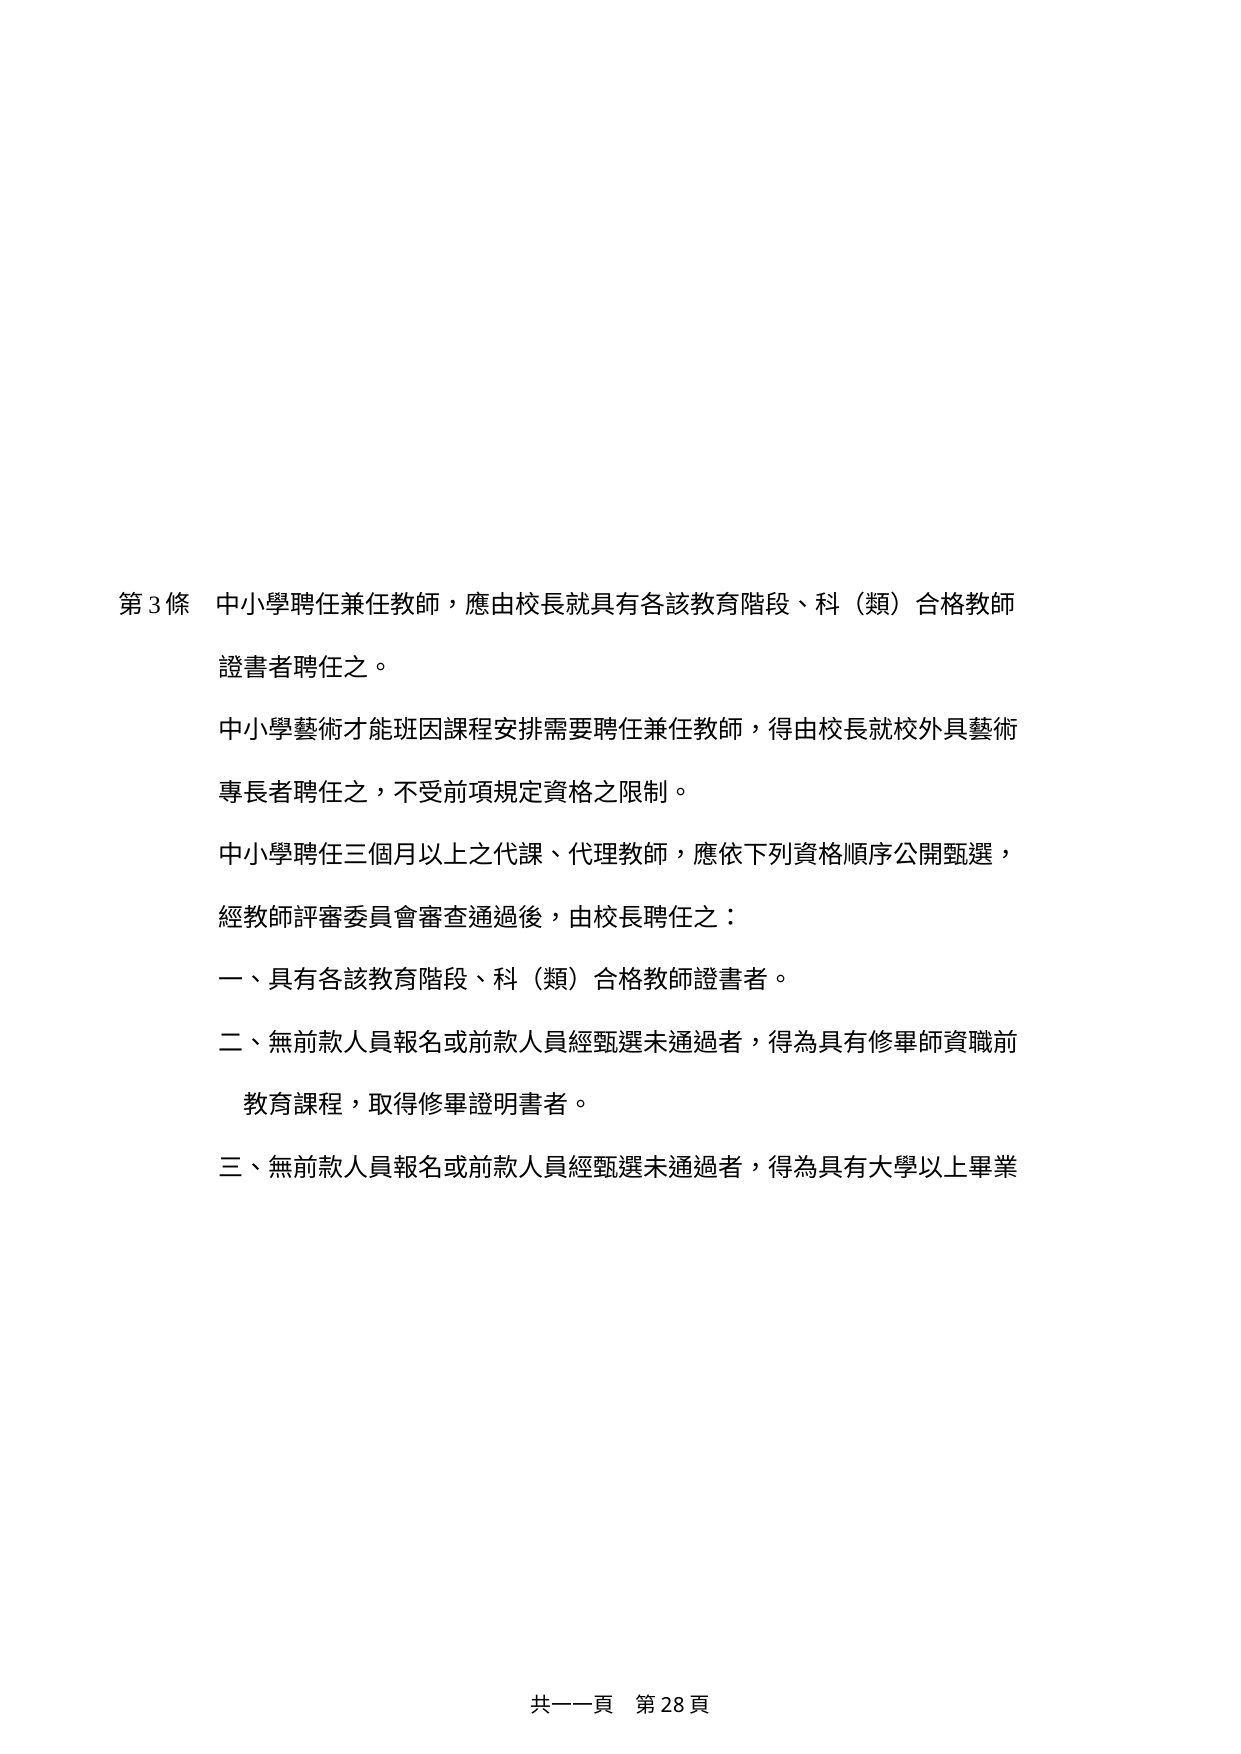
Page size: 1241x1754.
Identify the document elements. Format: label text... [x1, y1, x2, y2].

text 專長者聘任之，不受前項規定資格之限制。 [118, 749, 1122, 811]
text 中小學聘任三個月以上之代課、代理教師，應依下列資格順序公開甄選， [118, 811, 1122, 874]
text 三、無前款人員報名或前款人員經甄選未通過者，得為具有大學以上畢業 [118, 1124, 1122, 1186]
text 一、具有各該教育階段、科（類）合格教師證書者。 [118, 936, 1122, 999]
text 中小學藝術才能班因課程安排需要聘任兼任教師，得由校長就校外具藝術 [118, 686, 1122, 749]
text 教育課程，取得修畢證明書者。 [118, 1061, 1122, 1124]
text 二、無前款人員報名或前款人員經甄選未通過者，得為具有修畢師資職前 [118, 999, 1122, 1061]
text 經教師評審委員會審查通過後，由校長聘任之： [118, 874, 1122, 936]
text 第3條 中小學聘任兼任教師，應由校長就具有各該教育階段、科（類）合格教師 [118, 561, 1122, 624]
text 證書者聘任之。 [118, 624, 1122, 686]
